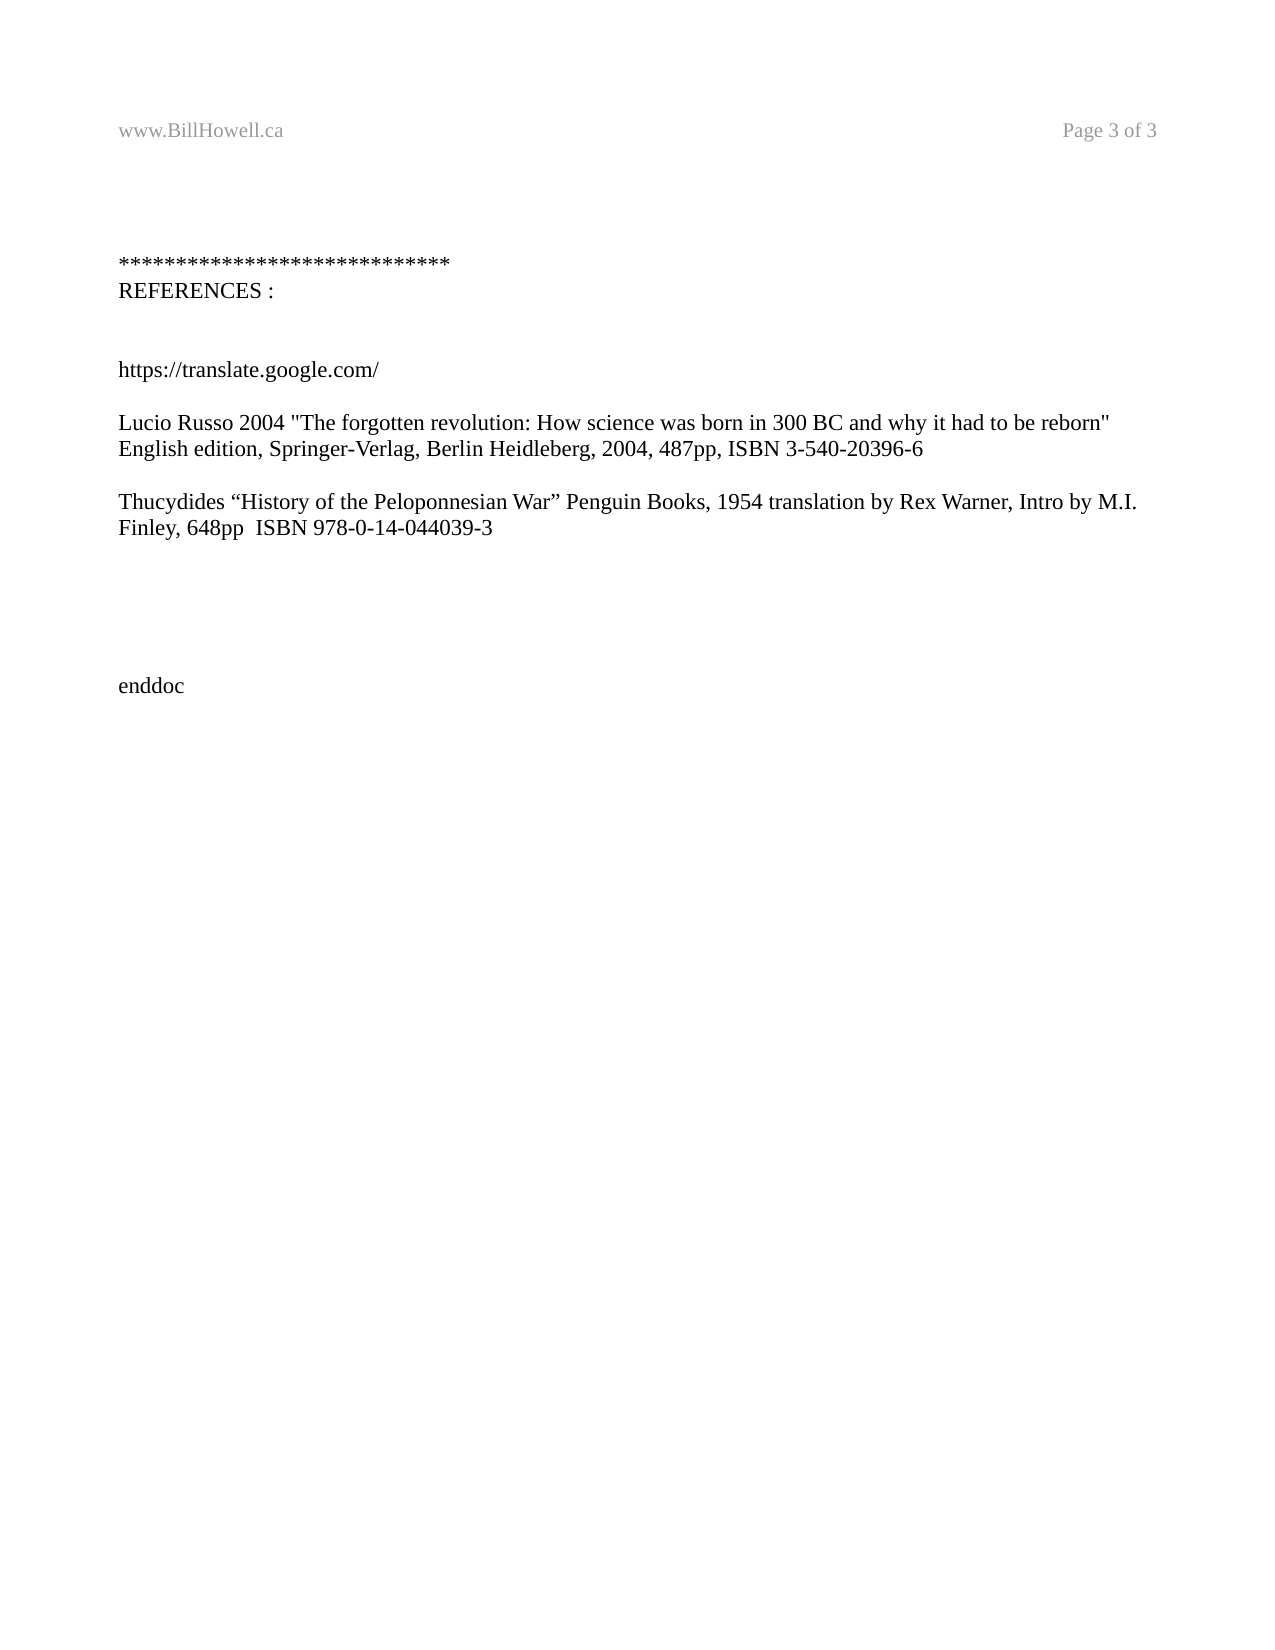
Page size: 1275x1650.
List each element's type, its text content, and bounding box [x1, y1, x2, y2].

text Thucydides “History of the Peloponnesian War” Penguin Books, 1954 translation by Rex Warner, Intro by M.I. Finley, 648pp ISBN 978-0-14-044039-3 [118, 488, 1157, 541]
text REFERENCES : [118, 277, 1157, 303]
text Lucio Russo 2004 "The forgotten revolution: How science was born in 300 BC and why it had to be reborn" English edition, Springer-Verlag, Berlin Heidleberg, 2004, 487pp, ISBN 3-540-20396-6 [118, 409, 1157, 462]
text enddoc [118, 672, 1157, 699]
text https://translate.google.com/ [118, 356, 1157, 382]
text ***************************** [118, 251, 1157, 277]
